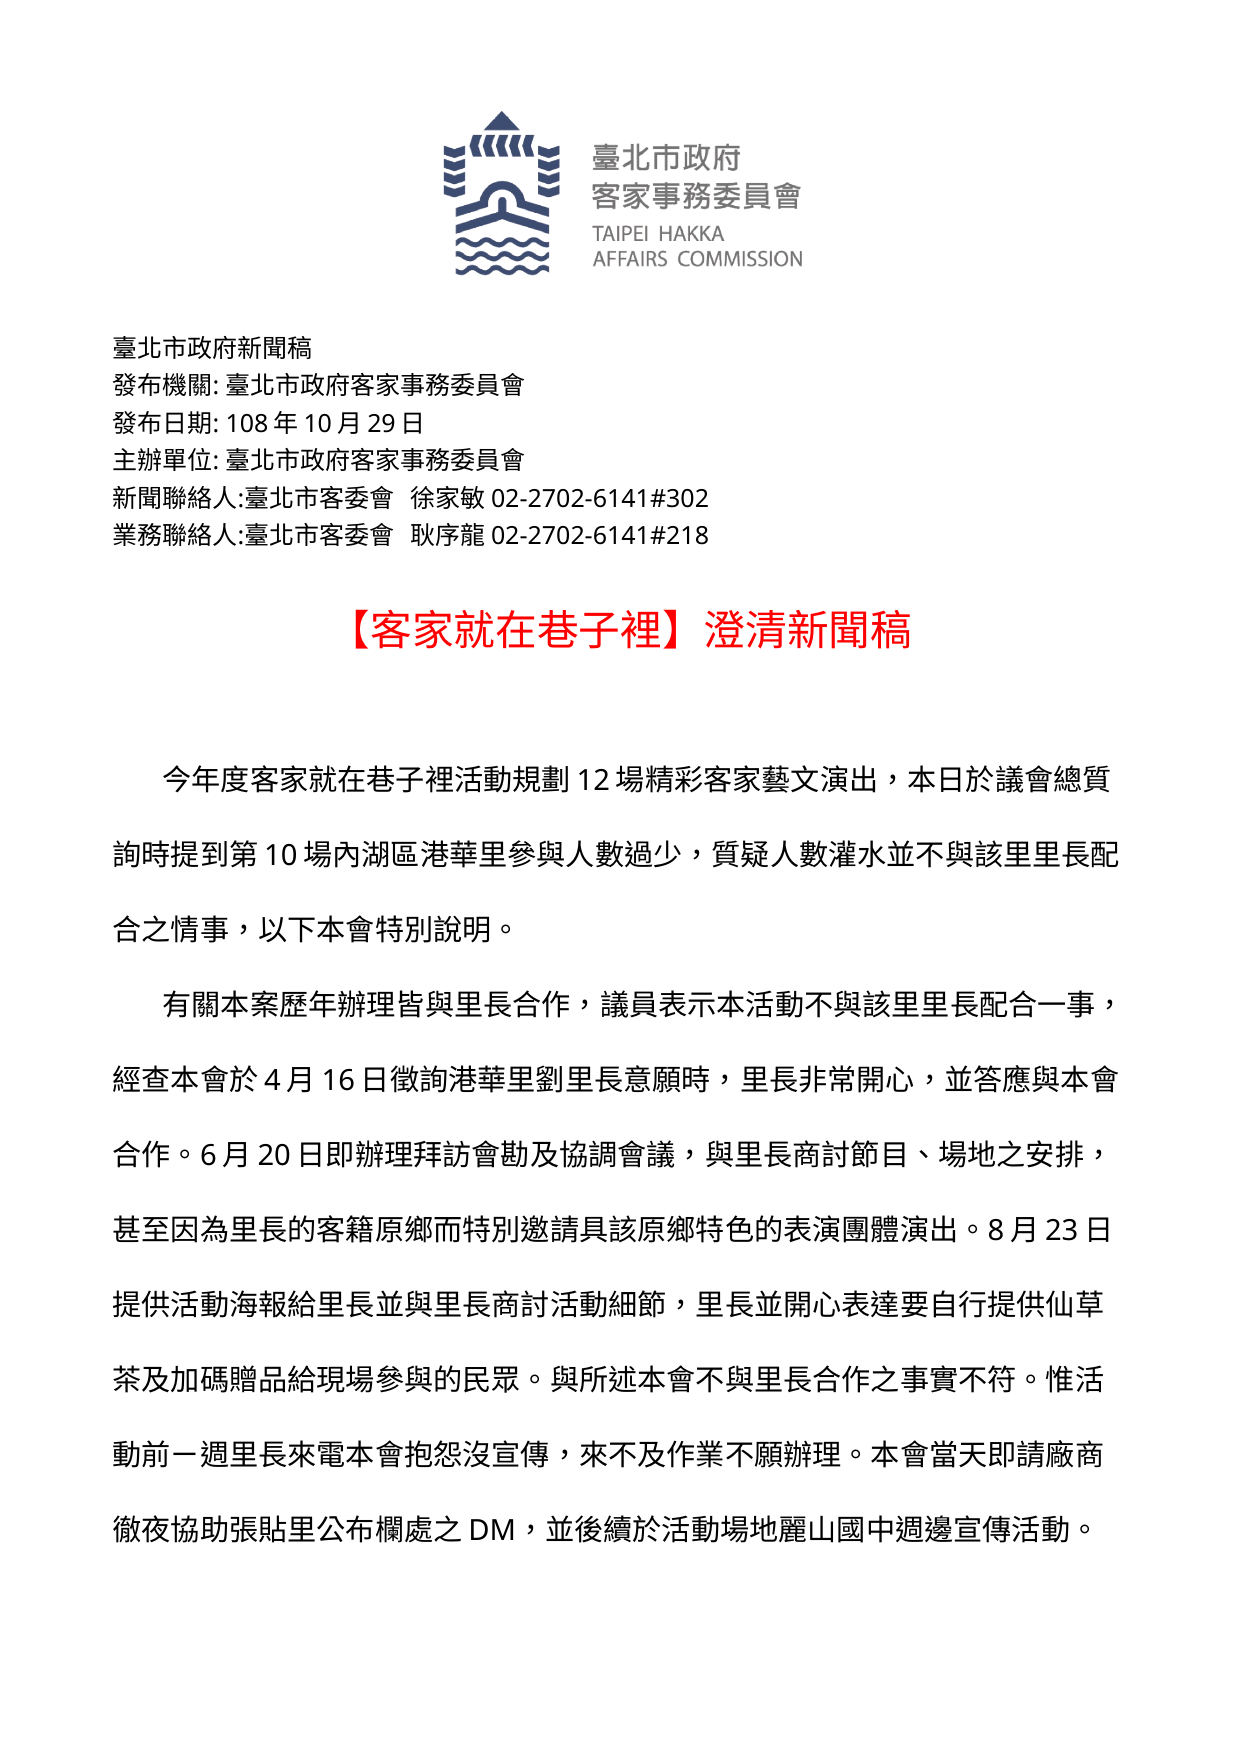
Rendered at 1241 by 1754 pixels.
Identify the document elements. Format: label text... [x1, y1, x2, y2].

text 臺北市政府新聞稿 [112, 321, 1128, 359]
text 有關本案歷年辦理皆與里長合作，議員表示本活動不與該里里長配合一事，經查本會於4月16日徵詢港華里劉里長意願時，里長非常開心，並答應與本會合作。6月20日即辦理拜訪會勘及協調會議，與里長商討節目、場地之安排，甚至因為里長的客籍原鄉而特別邀請具該原鄉特色的表演團體演出。8月23日提供活動海報給里長並與里長商討活動細節，里長並開心表達要自行提供仙草茶及加碼贈品給現場參與的民眾。與所述本會不與里長合作之事實不符。惟活動前ㄧ週里長來電本會抱怨沒宣傳，來不及作業不願辦理。本會當天即請廠商徹夜協助張貼里公布欄處之DM，並後續於活動場地麗山國中週邊宣傳活動。 [112, 959, 1128, 1559]
text 業務聯絡人:臺北市客委會 耿序龍02-2702-6141#218 [112, 509, 1128, 546]
text 【客家就在巷子裡】澄清新聞稿 [112, 584, 1128, 659]
text 新聞聯絡人:臺北市客委會 徐家敏02-2702-6141#302 [112, 471, 1128, 509]
text 發布機關: 臺北市政府客家事務委員會 [112, 359, 1128, 396]
text 主辦單位: 臺北市政府客家事務委員會 [112, 434, 1128, 471]
text 發布日期: 108年10月29日 [112, 396, 1128, 434]
text 今年度客家就在巷子裡活動規劃12場精彩客家藝文演出，本日於議會總質詢時提到第10場內湖區港華里參與人數過少，質疑人數灌水並不與該里里長配合之情事，以下本會特別說明。 [112, 734, 1128, 959]
picture [387, 102, 855, 293]
